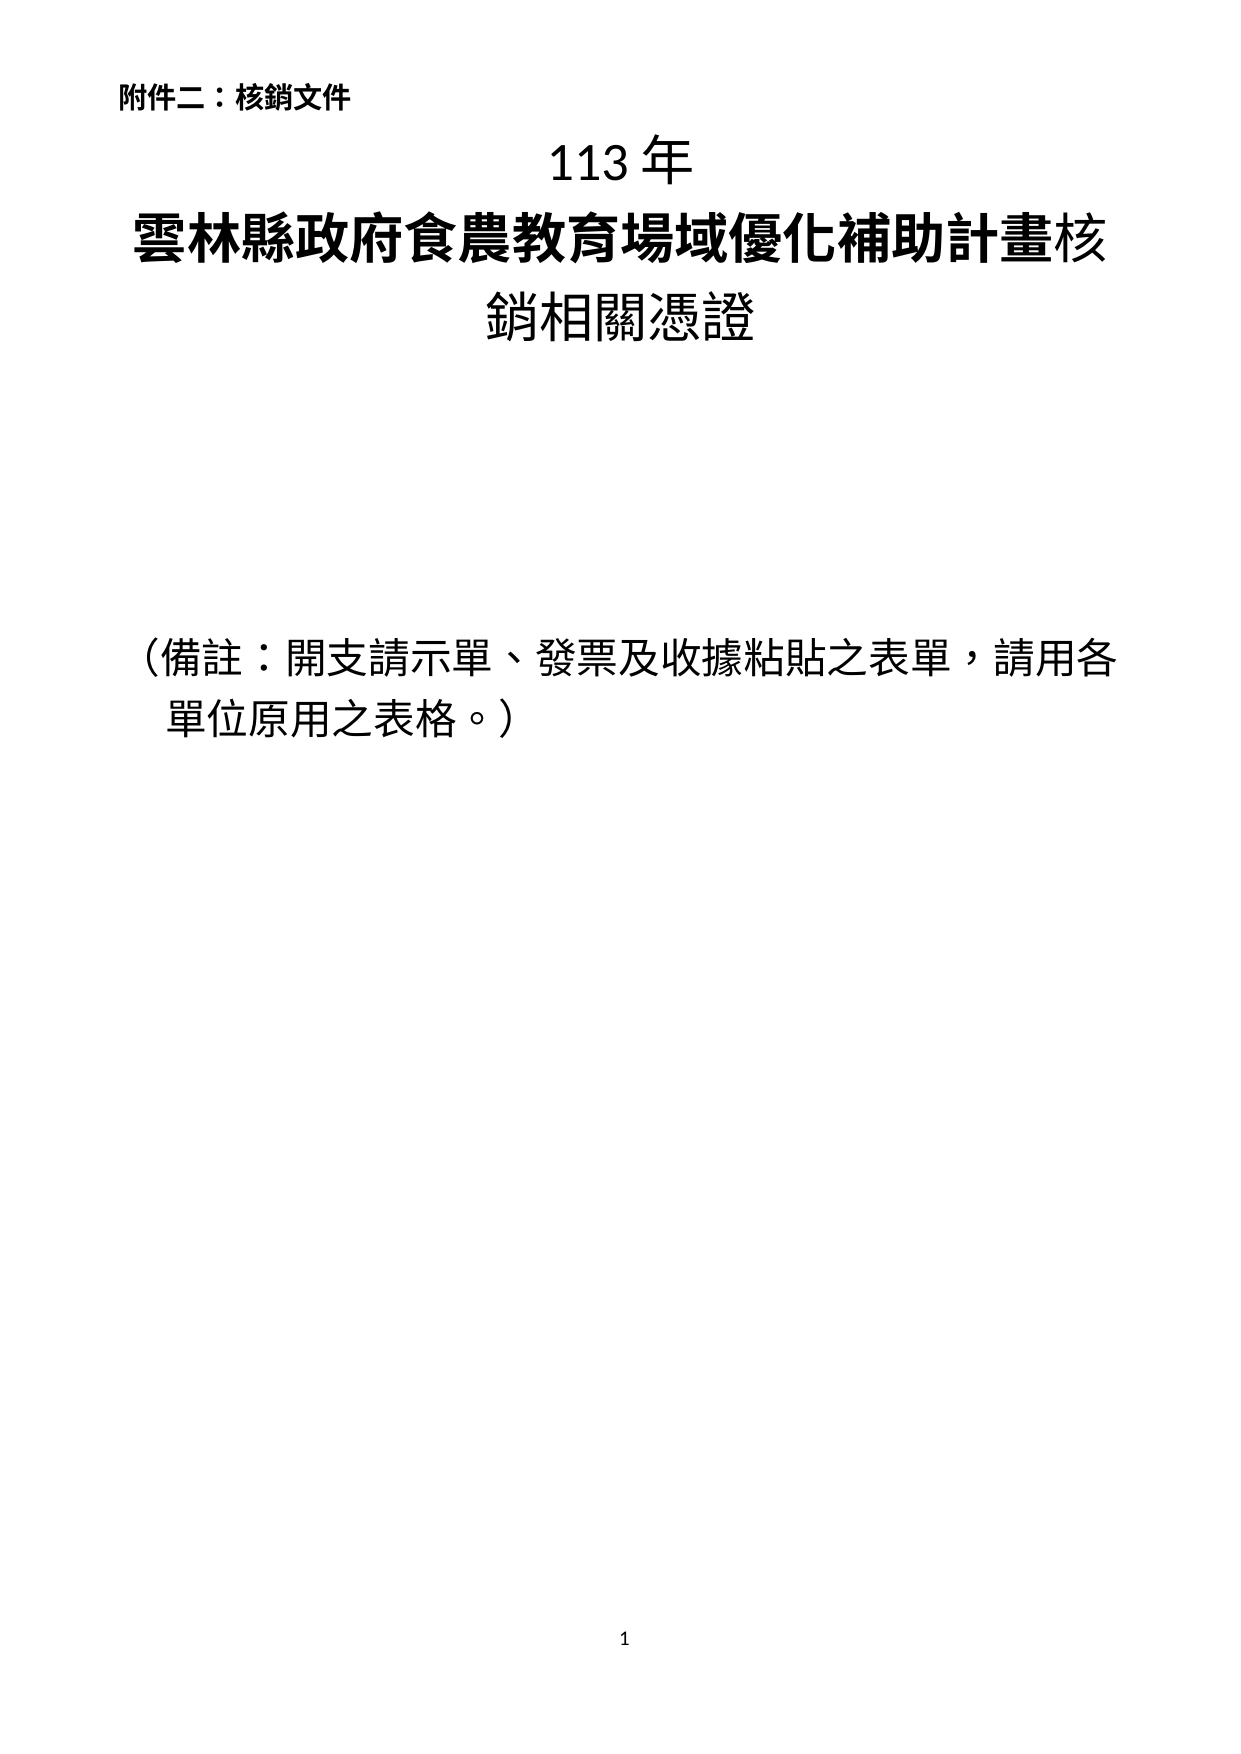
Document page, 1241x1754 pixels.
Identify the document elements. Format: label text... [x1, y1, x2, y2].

text （備註：開支請示單、發票及收據粘貼之表單，請用各單位原用之表格。） [118, 626, 1122, 746]
text 雲林縣政府食農教育場域優化補助計畫核銷相關憑證 [118, 196, 1122, 353]
text 附件二：核銷文件 [118, 75, 1122, 117]
text 113年 [118, 117, 1122, 196]
